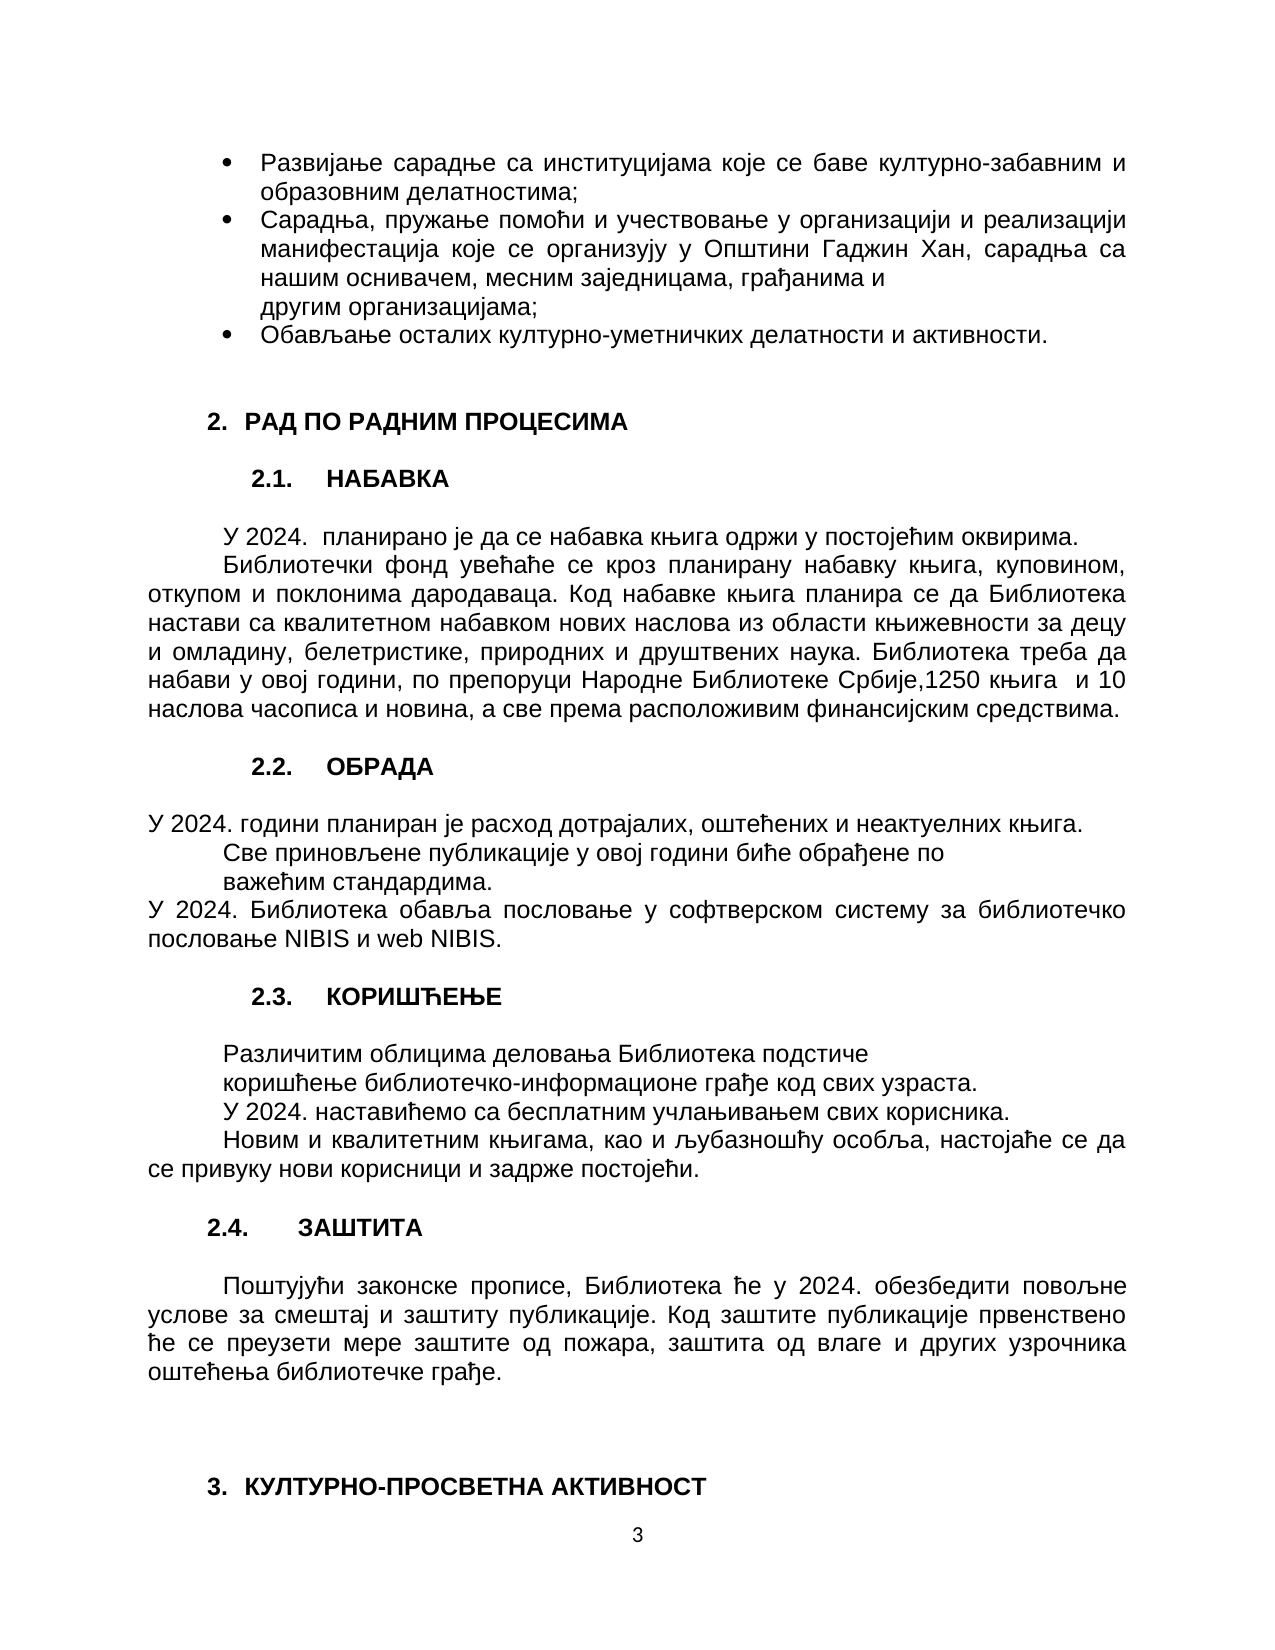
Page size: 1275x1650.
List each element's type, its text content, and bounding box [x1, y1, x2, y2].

text У 2024. планирано је да се набавка књига одржи у постојећим оквирима. [148, 522, 1127, 550]
text другим организацијама; [260, 292, 1127, 320]
text важећим стандардима. [148, 867, 1127, 895]
text Све приновљене публикације у овој години биће обрађене по [148, 838, 1127, 867]
text У 2024. години планиран је расход дотрајалих, оштећених и неактуелних књига. [148, 809, 1127, 838]
list Развијање сарадње са институцијама које се баве културно-забавним и образовним делатностима; [223, 148, 1127, 205]
list НАБАВКА [251, 464, 1127, 493]
text Библиотечки фонд увећаће се кроз планирану набавку књига, куповином, откупом и поклонима дародаваца. Код набавке књига планира се да Библиотека настави са квалитетном набавком нових наслова из области књижевности за децу и омладину, белетристике, природних и друштвених наука. Библиотека треба да набави у овој години, по препоруци Народне Библиотеке Србије,1250 књига и 10 наслова часописа и новина, а све према расположивим финансијским средствима. [148, 550, 1127, 723]
list ЗАШТИТА [207, 1213, 1127, 1242]
text Различитим облицима деловања Библиотека подстиче [148, 1039, 1127, 1068]
text Поштујући законске прописе, Библиотека ће у 2024. обезбедити повољне услове за смештај и заштиту публикације. Код заштите публикације првенствено ће се преузети мере заштите од пожара, заштита од влаге и других узрочника оштећења библиотечке грађе. [148, 1271, 1127, 1386]
text коришћење библиотечко-информационе грађе код свих узраста. [148, 1068, 1127, 1097]
text У 2024. наставићемо са бесплатним учлањивањем свих корисника. [148, 1097, 1127, 1125]
list КОРИШЋЕЊЕ [251, 982, 1127, 1010]
text У 2024. Библиотека обавља пословање у софтверском систему за библиотечко пословање NIBIS и web NIBIS. [148, 895, 1127, 953]
list ОБРАДА [251, 752, 1127, 780]
list Сарадња, пружање помоћи и учествовање у организацији и реализацији манифестација које се организују у Општини Гаджин Хан, сарадња са нашим оснивачем, месним заједницама, грађанима и [223, 205, 1127, 292]
list РАД ПО РАДНИМ ПРОЦЕСИМА [207, 407, 1127, 435]
list КУЛТУРНО-ПРОСВЕТНА АКТИВНОСТ [207, 1472, 1127, 1501]
list Обављање осталих културно-уметничких делатности и активности. [223, 320, 1127, 349]
text Новим и квалитетним књигама, као и љубазношћу особља, настојаће се да се привуку нови корисници и задрже постојећи. [148, 1125, 1127, 1183]
